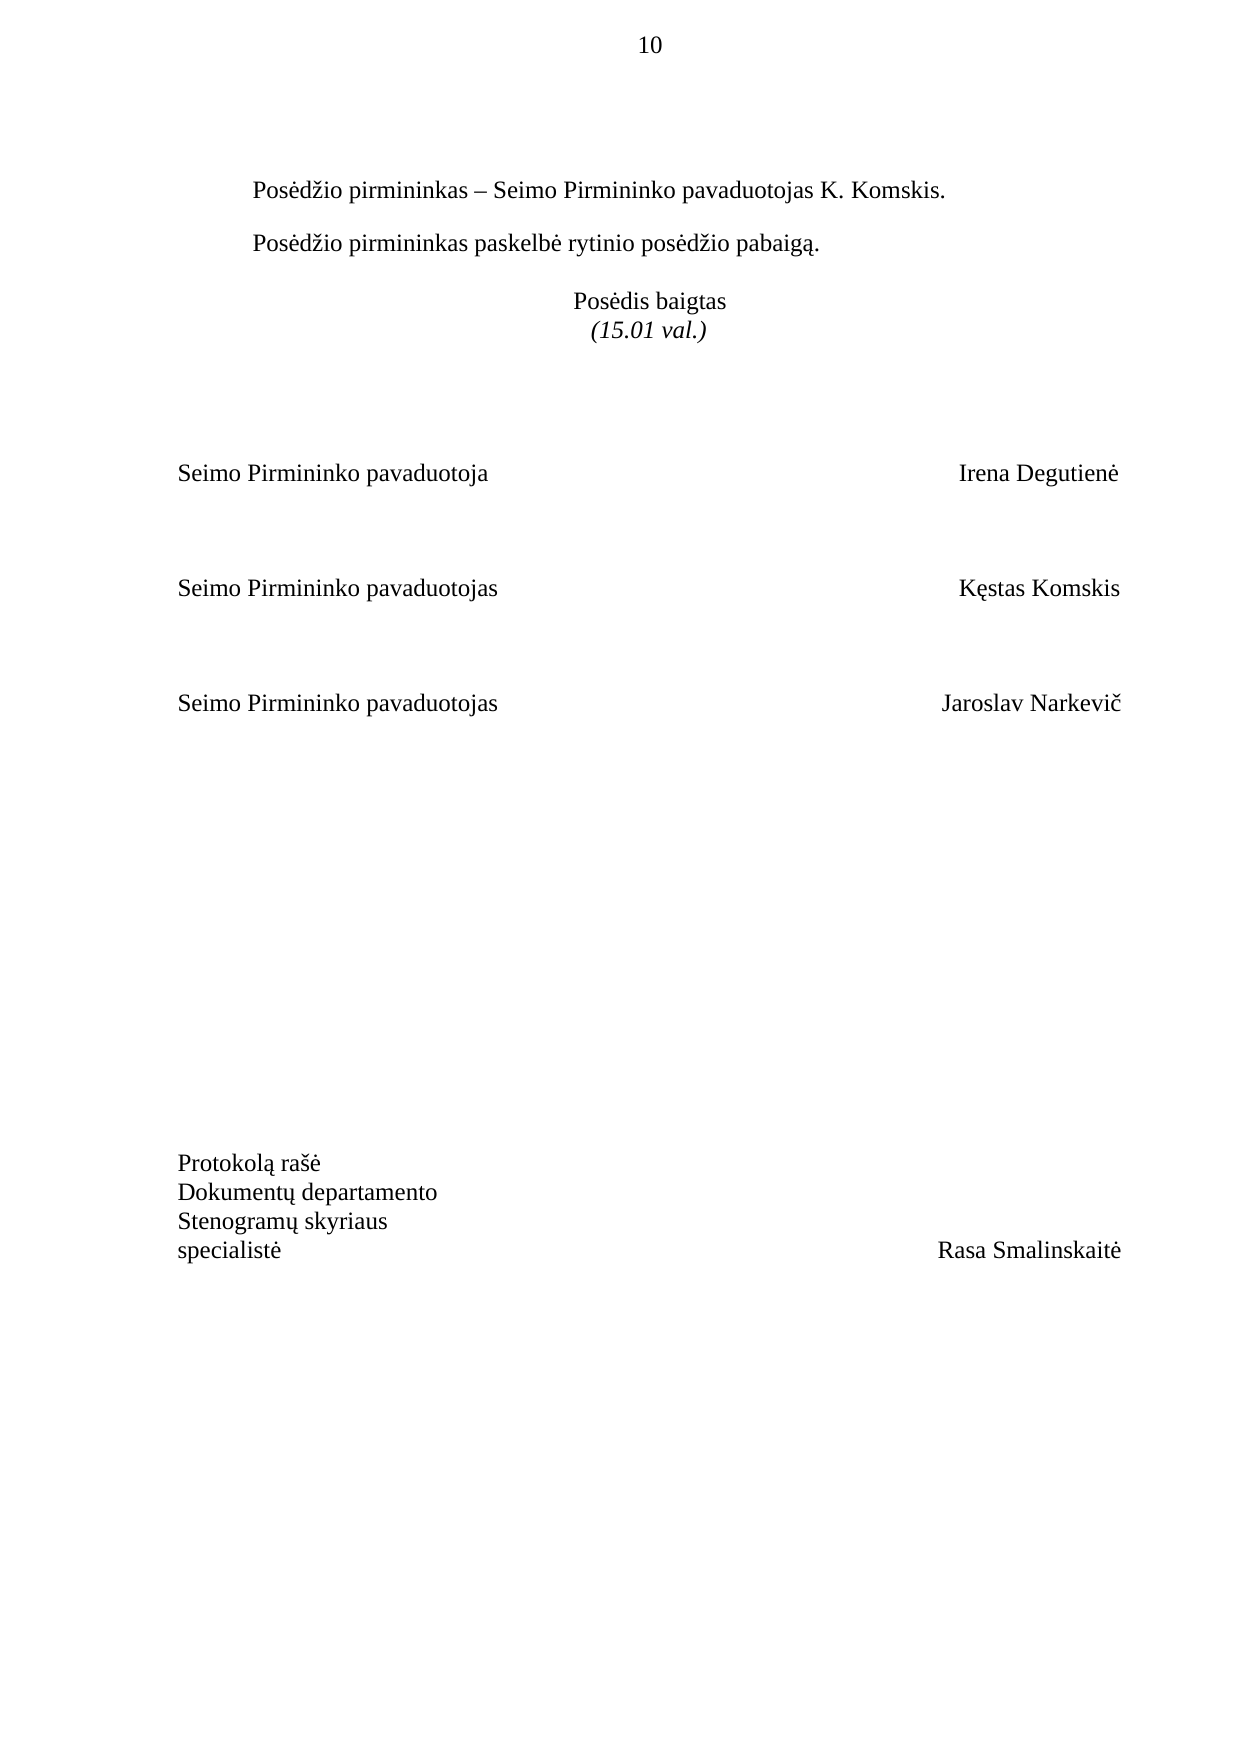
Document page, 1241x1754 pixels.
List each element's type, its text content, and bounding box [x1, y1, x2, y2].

text Seimo Pirmininko pavaduotojas Kęstas Komskis [177, 573, 1122, 602]
text Posėdis baigtas [177, 286, 1122, 315]
text Dokumentų departamento [177, 1177, 1122, 1206]
text Protokolą rašė [177, 1148, 1122, 1177]
text Posėdžio pirmininkas – Seimo Pirmininko pavaduotojas K. Komskis. [177, 176, 1122, 204]
text (15.01 val.) [177, 315, 1122, 343]
text specialistė Rasa Smalinskaitė [177, 1235, 1122, 1263]
text Seimo Pirmininko pavaduotoja Irena Degutienė [177, 458, 1122, 487]
text Posėdžio pirmininkas paskelbė rytinio posėdžio pabaigą. [177, 228, 1122, 257]
text Stenogramų skyriaus [177, 1206, 1122, 1235]
text Seimo Pirmininko pavaduotojas Jaroslav Narkevič [177, 688, 1122, 717]
